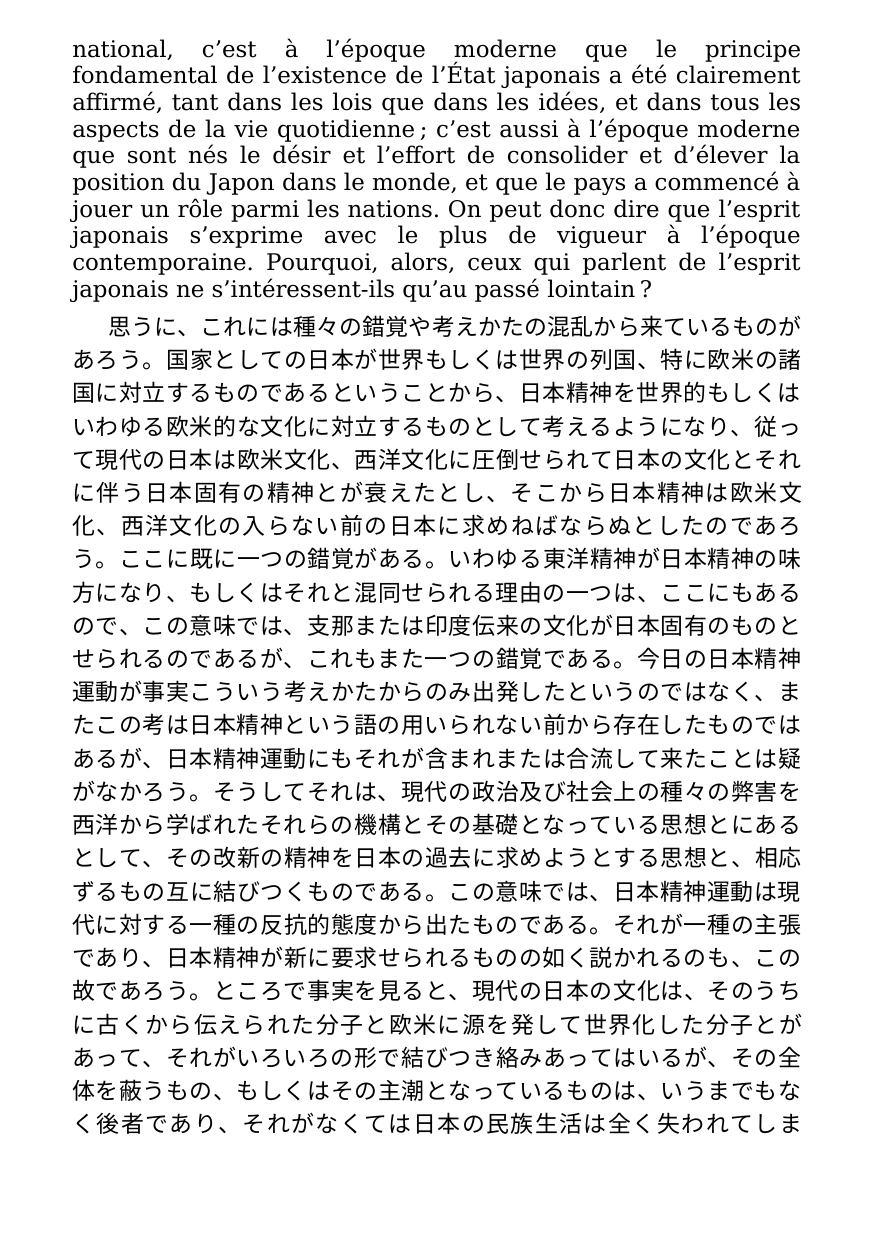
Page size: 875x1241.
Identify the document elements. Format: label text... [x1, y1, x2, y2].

text national, c’est à l’époque moderne que le principe fondamental de l’existence de l’État japonais a été clairement affirmé, tant dans les lois que dans les idées, et dans tous les aspects de la vie quotidienne ; c’est aussi à l’époque moderne que sont nés le désir et l’effort de consolider et d’élever la position du Japon dans le monde, et que le pays a commencé à jouer un rôle parmi les nations. On peut donc dire que l’esprit japonais s’exprime avec le plus de vigueur à l’époque contemporaine. Pourquoi, alors, ceux qui parlent de l’esprit japonais ne s’intéressent-ils qu’au passé lointain ? [72, 36, 802, 303]
text 思うに、これには種々の錯覚や考えかたの混乱から来ているものがあろう。国家としての日本が世界もしくは世界の列国、特に欧米の諸国に対立するものであるということから、日本精神を世界的もしくはいわゆる欧米的な文化に対立するものとして考えるようになり、従って現代の日本は欧米文化、西洋文化に圧倒せられて日本の文化とそれに伴う日本固有の精神とが衰えたとし、そこから日本精神は欧米文化、西洋文化の入らない前の日本に求めねばならぬとしたのであろう。ここに既に一つの錯覚がある。いわゆる東洋精神が日本精神の味方になり、もしくはそれと混同せられる理由の一つは、ここにもあるので、この意味では、支那または印度伝来の文化が日本固有のものとせられるのであるが、これもまた一つの錯覚である。今日の日本精神運動が事実こういう考えかたからのみ出発したというのではなく、またこの考は日本精神という語の用いられない前から存在したものではあるが、日本精神運動にもそれが含まれまたは合流して来たことは疑がなかろう。そうしてそれは、現代の政治及び社会上の種々の弊害を西洋から学ばれたそれらの機構とその基礎となっている思想とにあるとして、その改新の精神を日本の過去に求めようとする思想と、相応ずるもの互に結びつくものである。この意味では、日本精神運動は現代に対する一種の反抗的態度から出たものである。それが一種の主張であり、日本精神が新に要求せられるものの如く説かれるのも、この故であろう。ところで事実を見ると、現代の日本の文化は、そのうちに古くから伝えられた分子と欧米に源を発して世界化した分子とがあって、それがいろいろの形で結びつき絡みあってはいるが、その全体を蔽うもの、もしくはその主潮となっているものは、いうまでもなく後者であり、それがなくては日本の民族生活は全く失われてしま [72, 309, 802, 1139]
